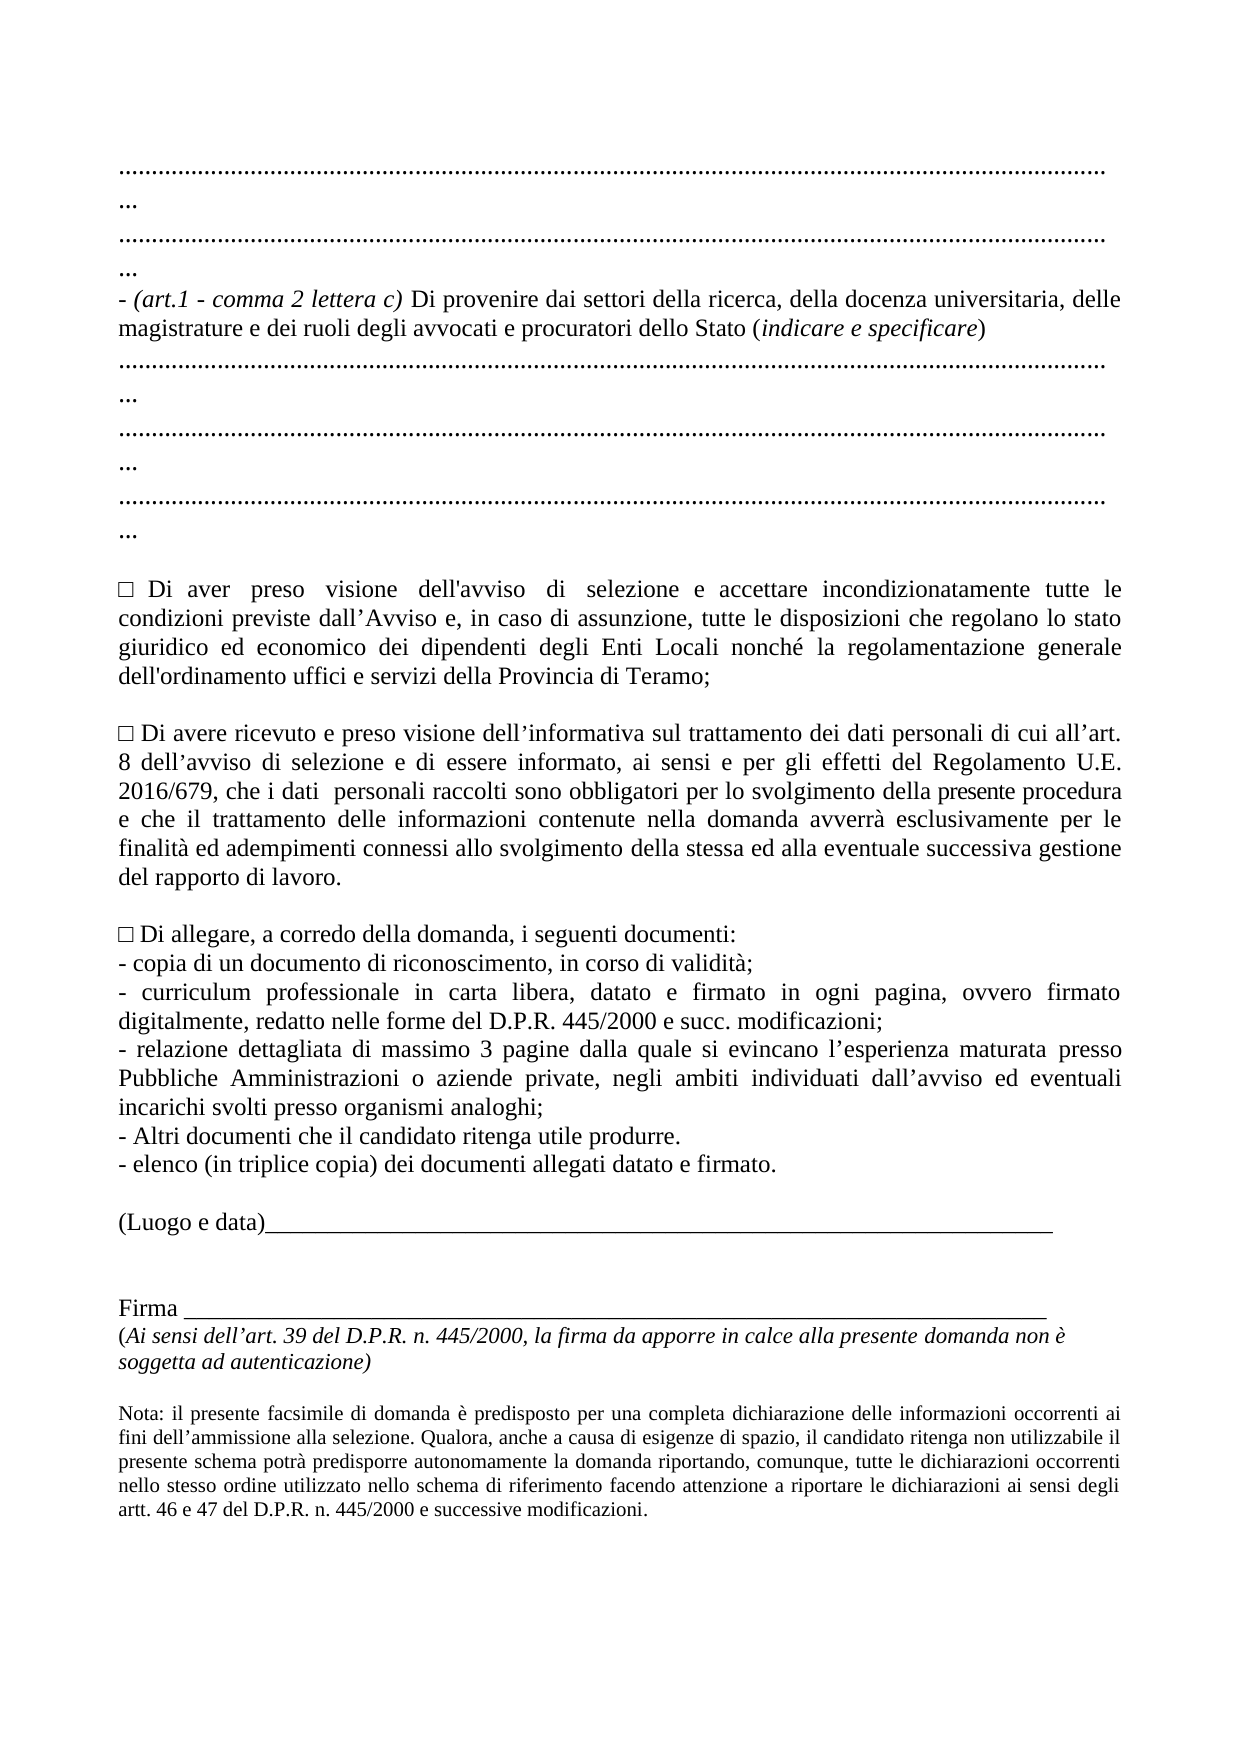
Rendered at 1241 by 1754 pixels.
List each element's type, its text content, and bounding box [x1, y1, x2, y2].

text - Altri documenti che il candidato ritenga utile produrre. [118, 1121, 1122, 1149]
text - copia di un documento di riconoscimento, in corso di validità; [118, 948, 1122, 977]
text ……………………………………………………………………………………………………………………………………… [118, 341, 1122, 409]
text - elenco (in triplice copia) dei documenti allegati datato e firmato. [118, 1149, 1122, 1178]
text ……………………………………………………………………………………………………………………………………… [118, 409, 1122, 478]
text - relazione dettagliata di massimo 3 pagine dalla quale si evincano l’esperienza maturata presso Pubbliche Amministrazioni o aziende private, negli ambiti individuati dall’avviso ed eventuali incarichi svolti presso organismi analoghi; [118, 1034, 1122, 1121]
text (Ai sensi dell’art. 39 del D.P.R. n. 445/2000, la firma da apporre in calce alla presente domanda non è soggetta ad autenticazione) [118, 1322, 1122, 1375]
text □ Di allegare, a corredo della domanda, i seguenti documenti: [118, 919, 1122, 948]
text □ Di aver preso visione dell'avviso di selezione e accettare incondizionatamente tutte le condizioni previste dall’Avviso e, in caso di assunzione, tutte le disposizioni che regolano lo stato giuridico ed economico dei dipendenti degli Enti Locali nonché la regolamentazione generale dell'ordinamento uffici e servizi della Provincia di Teramo; [118, 574, 1122, 689]
text (Luogo e data)_______________________________________________________________ [118, 1207, 1122, 1236]
text - curriculum professionale in carta libera, datato e firmato in ogni pagina, ovvero firmato digitalmente, redatto nelle forme del D.P.R. 445/2000 e succ. modificazioni; [118, 977, 1122, 1034]
text Nota: il presente facsimile di domanda è predisposto per una completa dichiarazione delle informazioni occorrenti ai fini dell’ammissione alla selezione. Qualora, anche a causa di esigenze di spazio, il candidato ritenga non utilizzabile il presente schema potrà predisporre autonomamente la domanda riportando, comunque, tutte le dichiarazioni occorrenti nello stesso ordine utilizzato nello schema di riferimento facendo attenzione a riportare le dichiarazioni ai sensi degli artt. 46 e 47 del D.P.R. n. 445/2000 e successive modificazioni. [118, 1401, 1122, 1521]
text Firma _____________________________________________________________________ [118, 1293, 1122, 1322]
text ……………………………………………………………………………………………………………………………………… [118, 216, 1122, 284]
text ……………………………………………………………………………………………………………………………………… [118, 148, 1122, 216]
list □ Di avere ricevuto e preso visione dell’informativa sul trattamento dei dati personali di cui all’art. 8 dell’avviso di selezione e di essere informato, ai sensi e per gli effetti del Regolamento U.E. 2016/679, che i dati personali raccolti sono obbligatori per lo svolgimento della presente procedura e che il trattamento delle informazioni contenute nella domanda avverrà esclusivamente per le finalità ed adempimenti connessi allo svolgimento della stessa ed alla eventuale successiva gestione del rapporto di lavoro. [118, 718, 1122, 891]
text ……………………………………………………………………………………………………………………………………… [118, 478, 1122, 546]
text - (art.1 - comma 2 lettera c) Di provenire dai settori della ricerca, della docenza universitaria, delle magistrature e dei ruoli degli avvocati e procuratori dello Stato (indicare e specificare) [118, 284, 1122, 341]
